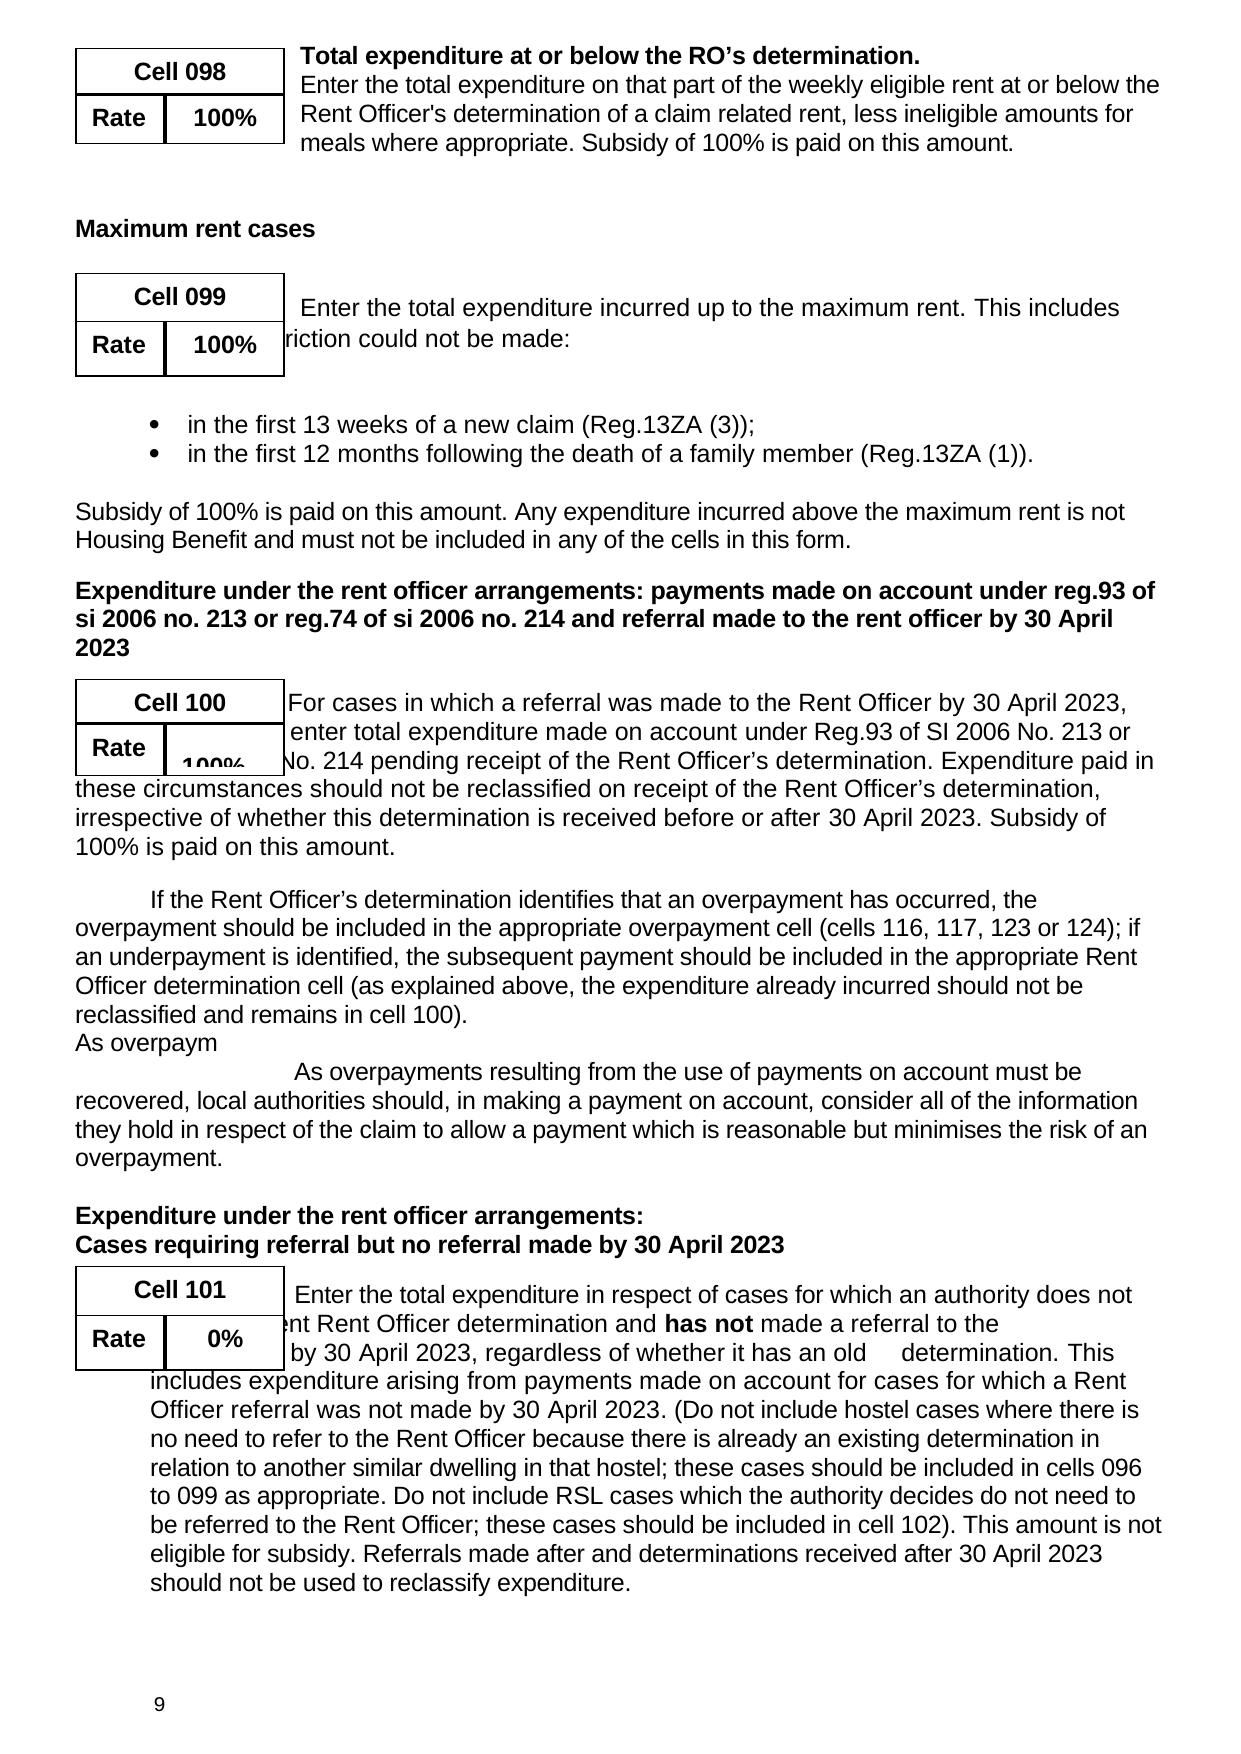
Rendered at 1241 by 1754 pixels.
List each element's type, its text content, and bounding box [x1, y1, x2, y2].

text Enter the total expenditure in respect of cases for which an authority does not have a current Rent Officer determination and has not made a referral to the Rent Officer by 30 April 2023, regardless of whether it has an old determination. This includes expenditure arising from payments made on account for cases for which a Rent Officer referral was not made by 30 April 2023. (Do not include hostel cases where there is no need to refer to the Rent Officer because there is already an existing determination in relation to another similar dwelling in that hostel; these cases should be included in cells 096 to 099 as appropriate. Do not include RSL cases which the authority decides do not need to be referred to the Rent Officer; these cases should be included in cell 102). This amount is not eligible for subsidy. Referrals made after and determinations received after 30 April 2023 should not be used to reclassify expenditure. [75, 1280, 1166, 1596]
text Cases requiring referral but no referral made by 30 April 2023 [75, 1230, 1166, 1258]
list in the first 13 weeks of a new claim (Reg.13ZA (3)); [150, 410, 1166, 439]
text Expenditure under the rent officer arrangements: payments made on account under reg.93 of si 2006 no. 213 or reg.74 of si 2006 no. 214 and referral made to the rent officer by 30 April 2023 [75, 576, 1166, 662]
text Rate [92, 330, 148, 359]
text Cell 099 [92, 282, 268, 310]
text Cell 100 [92, 688, 268, 714]
text Enter the total expenditure incurred up to the maximum rent. This includes cases where a restriction could not be made: [285, 293, 1166, 353]
text 100% [182, 330, 268, 359]
text Rate [92, 103, 148, 132]
text Total expenditure at or below the RO’s determination. [75, 41, 1166, 70]
text As overpayments resulting from the use of payments on account must be recovered, local authorities should, in making a payment on account, consider all of the information they hold in respect of the claim to allow a payment which is reasonable but minimises the risk of an overpayment. [75, 1057, 1166, 1172]
text Total expenditure at or below the RO’s determination. [77, 49, 283, 93]
text enter total expenditure made on account under Reg.93 of SI 2006 No. 213 or Reg.74 of SI 2006 No. 214 pending receipt of the Rent Officer’s determination. Expenditure paid in these circumstances should not be reclassified on receipt of the Rent Officer’s determination, irrespective of whether this determination is received before or after 30 April 2023. Subsidy of 100% is paid on this amount. [75, 717, 1166, 861]
text 100% [182, 733, 268, 767]
text Maximum rent cases [75, 214, 1166, 243]
text Expenditure under the rent officer arrangements: [75, 1201, 1166, 1230]
text As overpaym [75, 1028, 1166, 1057]
text Rate [92, 733, 148, 761]
text Subsidy of 100% is paid on this amount. Any expenditure incurred above the maximum rent is not [75, 497, 1166, 525]
text For cases in which a referral was made to the Rent Officer by 30 April 2023, [285, 688, 1166, 717]
text Cell 101 [92, 1275, 268, 1303]
list in the first 12 months following the death of a family member (Reg.13ZA (1)). [150, 439, 1166, 468]
text 0% [182, 1324, 268, 1352]
text Enter the total expenditure on that part of the weekly eligible rent at or below the Rent Officer's determination of a claim related rent, less ineligible amounts for meals where appropriate. Subsidy of 100% is paid on this amount. [75, 70, 1166, 156]
text If the Rent Officer’s determination identifies that an overpayment has occurred, the overpayment should be included in the appropriate overpayment cell (cells 116, 117, 123 or 124); if an underpayment is identified, the subsequent payment should be included in the appropriate Rent Officer determination cell (as explained above, the expenditure already incurred should not be reclassified and remains in cell 100). [75, 885, 1166, 1028]
text Housing Benefit and must not be included in any of the cells in this form. [75, 525, 1166, 554]
text Enter the total expenditure incurred up to the maximum rent. This includes cases where a restriction could not be made: [77, 322, 163, 375]
text Enter the total expenditure incurred up to the maximum rent. This includes cases where a restriction could not be made: [167, 322, 283, 375]
text Cell 098 [92, 56, 268, 85]
text Rate [92, 1324, 148, 1352]
text 100% [182, 103, 268, 132]
